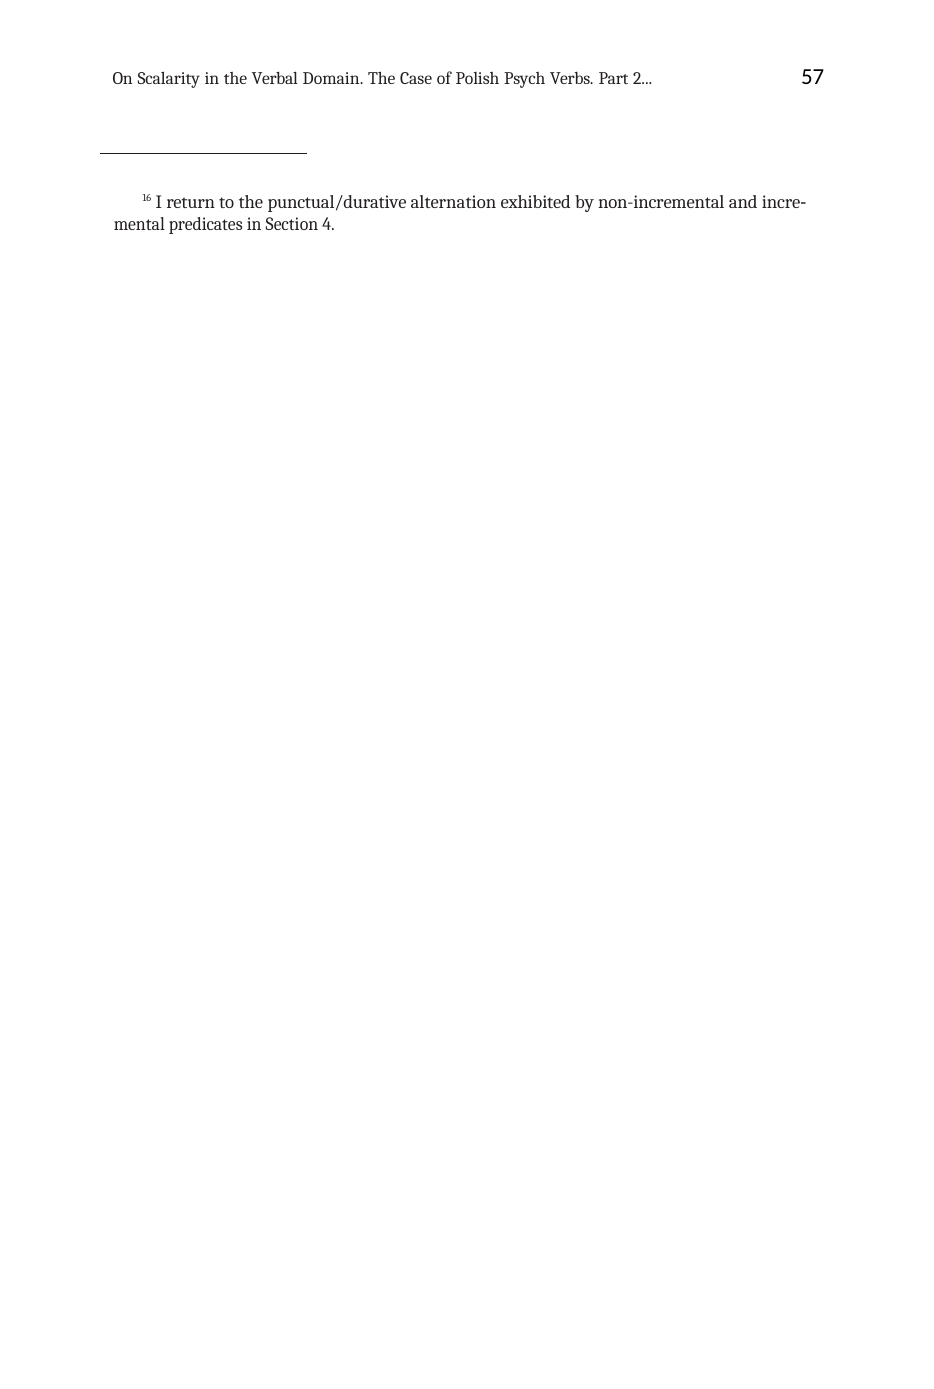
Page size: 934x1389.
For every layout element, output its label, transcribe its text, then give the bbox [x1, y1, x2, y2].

text 16 I return to the punctual/durative alternation exhibited by non-incremental and incre- mental predicates in Section 4. [113, 188, 821, 235]
